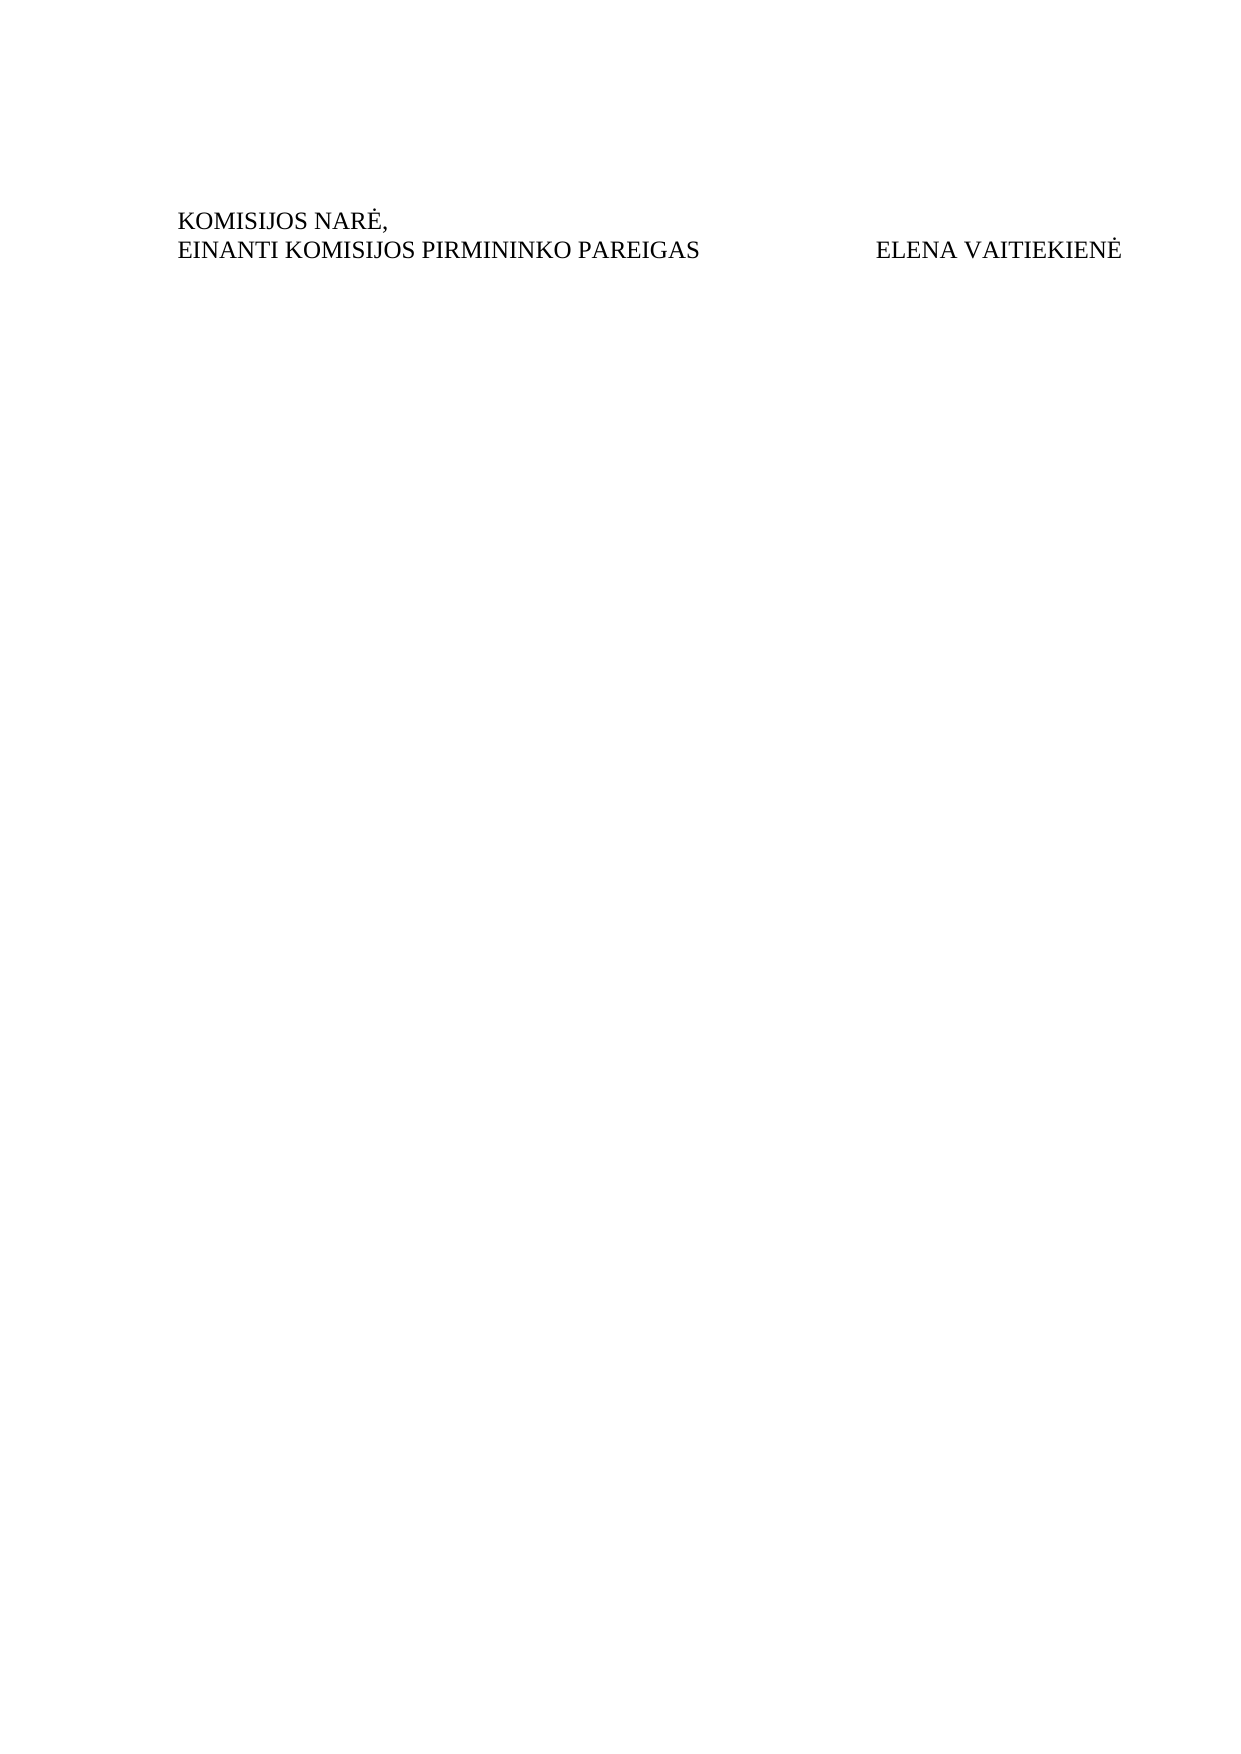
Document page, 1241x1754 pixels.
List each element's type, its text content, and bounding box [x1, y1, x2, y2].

text einanti Komisijos pirmininko pareigas Elena Vaitiekienė [177, 235, 1181, 263]
text Komisijos narė, [177, 206, 1181, 235]
